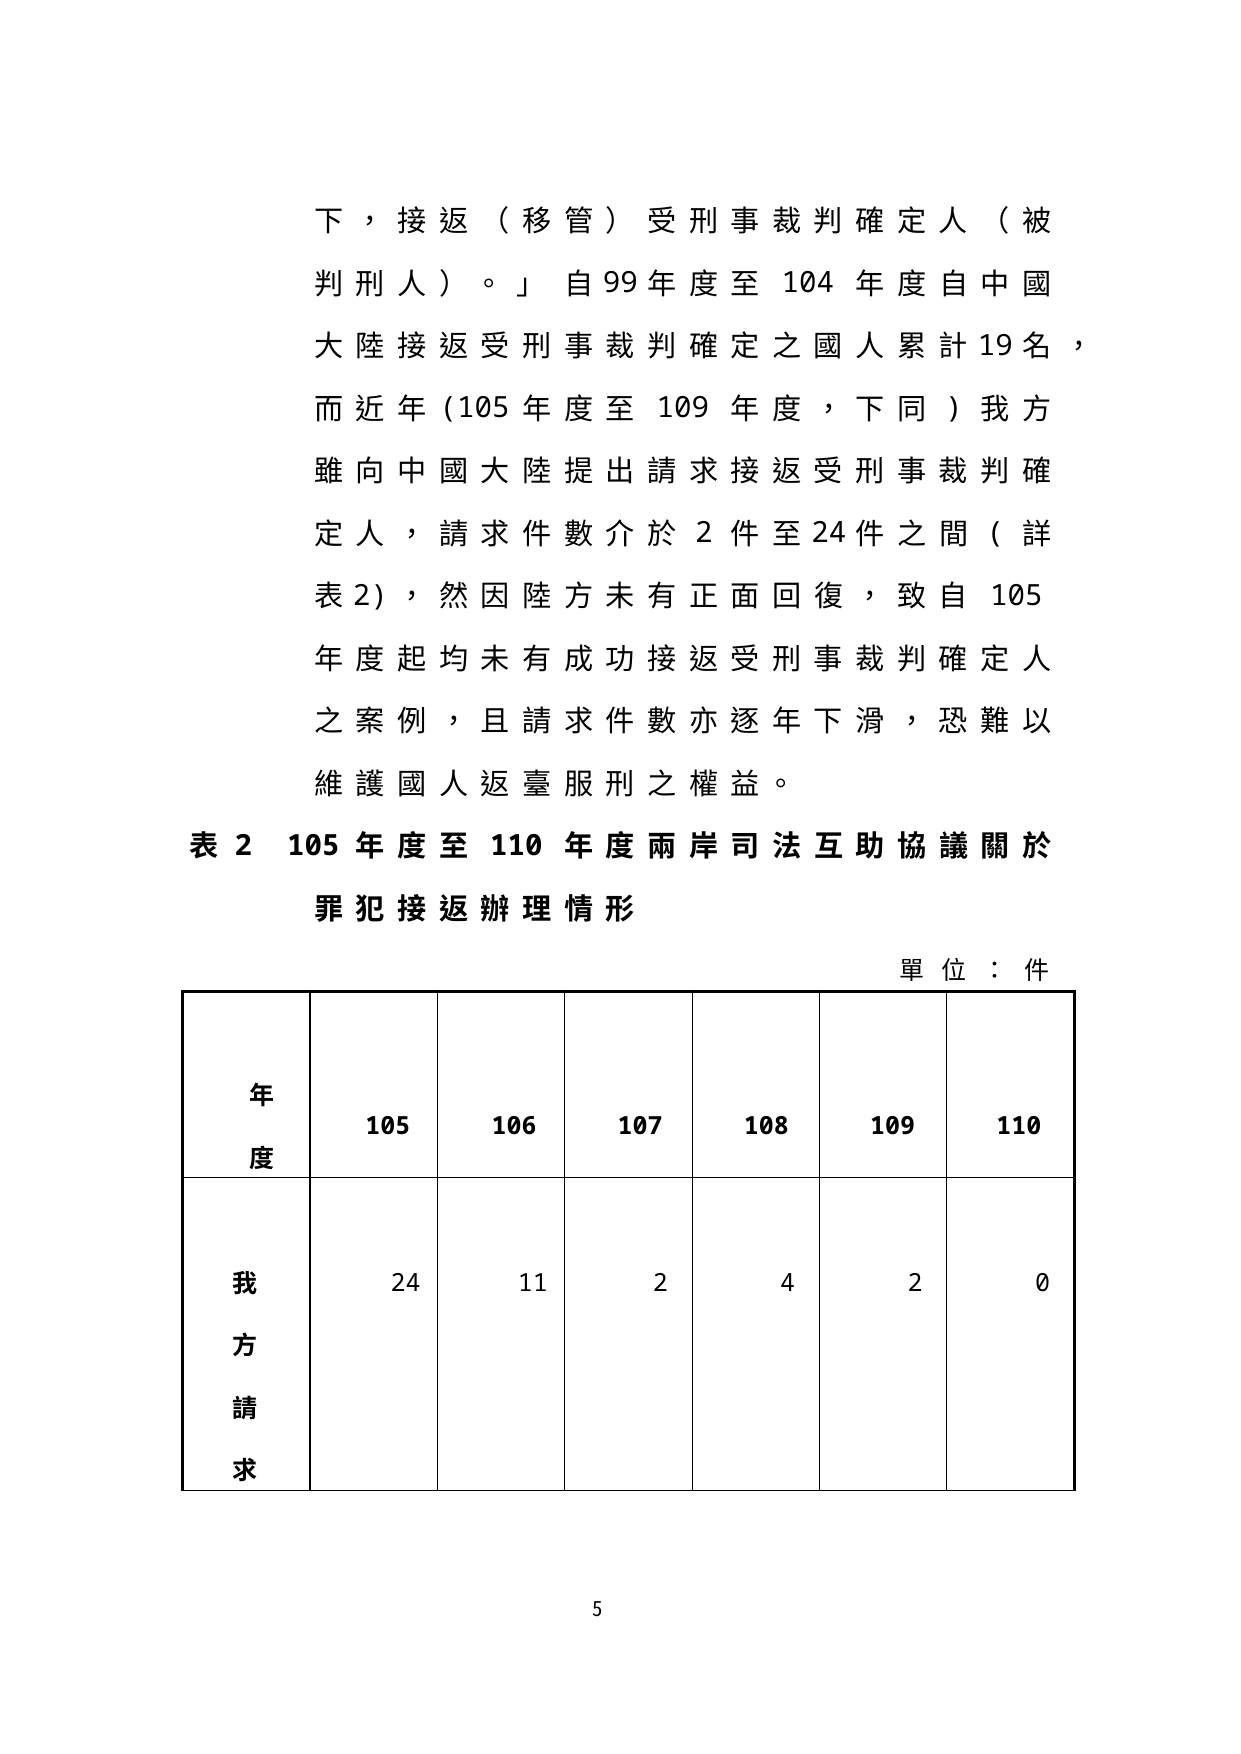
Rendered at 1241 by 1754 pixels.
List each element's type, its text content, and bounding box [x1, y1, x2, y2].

table_header 108 [693, 993, 819, 1177]
table_header 年度 [184, 993, 309, 1177]
table_header 110 [947, 993, 1073, 1177]
text 兩岸司法互助協議第11條關於罪犯接返（移管）規定：「雙方同意基於人道、互惠原則，在請求方、受請求方及受刑事裁判確定人（被判刑人）均同意移交之情形下，接返（移管）受刑事裁判確定人（被判刑人）。」自99年度至104年度自中國大陸接返受刑事裁判確定之國人累計19名，而近年(105年度至109年度，下同)我方雖向中國大陸提出請求接返受刑事裁判確定人，請求件數介於2件至24件之間(詳表2)，然因陸方未有正面回復，致自105年度起均未有成功接返受刑事裁判確定人之案例，且請求件數亦逐年下滑，恐難以維護國人返臺服刑之權益。 [271, 177, 1058, 802]
table_header 105 [311, 993, 437, 1177]
table_header 106 [438, 993, 564, 1177]
table_cell 4 [693, 1178, 819, 1490]
table_header 109 [820, 993, 946, 1177]
table_cell 11 [438, 1178, 564, 1490]
text 單位：件 [183, 927, 1058, 990]
table_header 107 [565, 993, 692, 1177]
table_cell 2 [820, 1178, 946, 1490]
table_cell 0 [947, 1178, 1073, 1490]
table_cell 2 [565, 1178, 692, 1490]
table_cell 我方請求 [184, 1178, 309, 1490]
table_cell 24 [311, 1178, 437, 1490]
text 表2 105年度至110年度兩岸司法互助協議關於罪犯接返辦理情形 [183, 802, 1058, 927]
